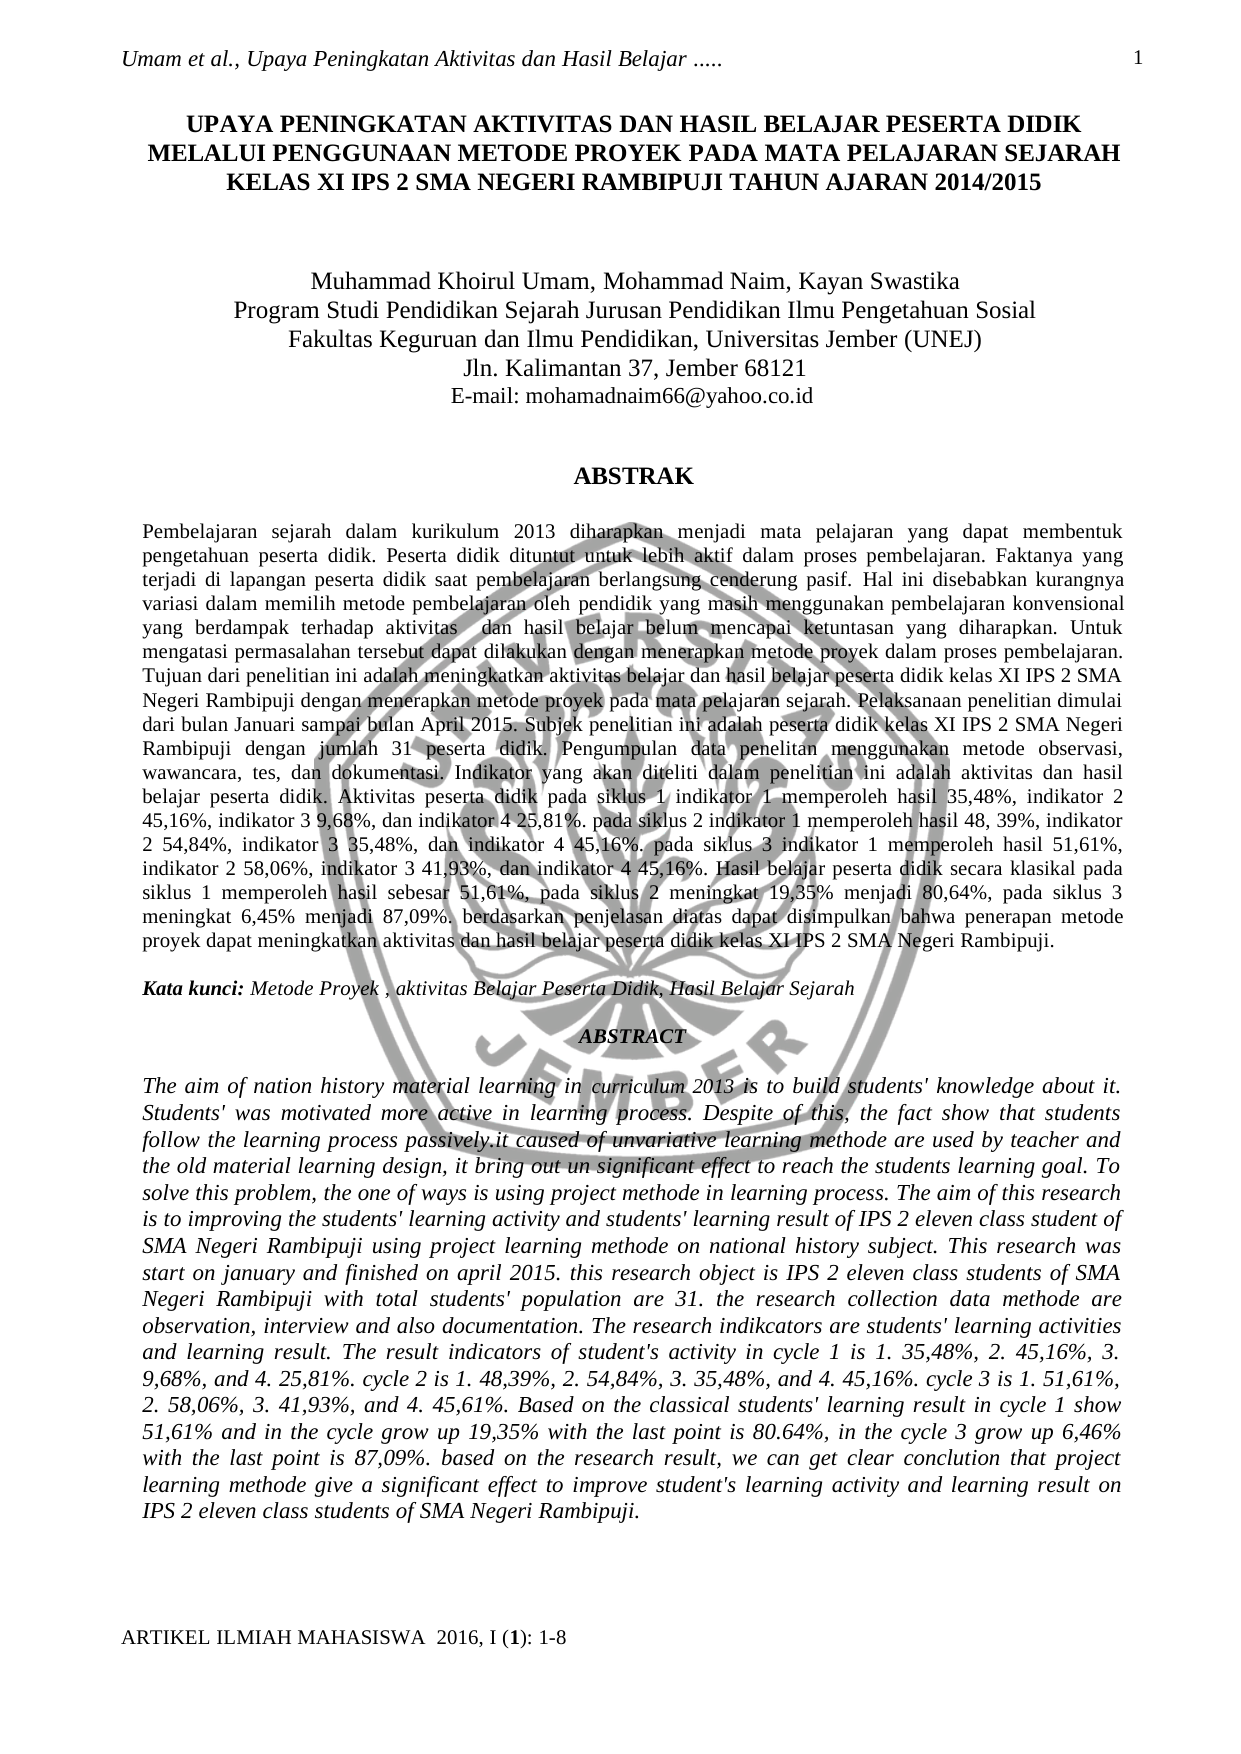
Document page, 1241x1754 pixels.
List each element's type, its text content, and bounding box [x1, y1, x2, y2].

text Jln. Kalimantan 37, Jember 68121 [162, 353, 1107, 382]
picture [241, 1048, 1023, 1072]
text Pembelajaran sejarah dalam kurikulum 2013 diharapkan menjadi mata pelajaran yang dapat membentuk pengetahuan peserta didik. Peserta didik dituntut untuk lebih aktif dalam proses pembelajaran. Faktanya yang terjadi di lapangan peserta didik saat pembelajaran berlangsung cenderung pasif. Hal ini disebabkan kurangnya variasi dalam memilih metode pembelajaran oleh pendidik yang masih menggunakan pembelajaran konvensional yang berdampak terhadap aktivitas dan hasil belajar belum mencapai ketuntasan yang diharapkan. Untuk mengatasi permasalahan tersebut dapat dilakukan dengan menerapkan metode proyek dalam proses pembelajaran. Tujuan dari penelitian ini adalah meningkatkan aktivitas belajar dan hasil belajar peserta didik kelas XI IPS 2 SMA Negeri Rambipuji dengan menerapkan metode proyek pada mata pelajaran sejarah. Pelaksanaan penelitian dimulai dari bulan Januari sampai bulan April 2015. Subjek penelitian ini adalah peserta didik kelas XI IPS 2 SMA Negeri Rambipuji dengan jumlah 31 peserta didik. Pengumpulan data penelitan menggunakan metode observasi, wawancara, tes, dan dokumentasi. Indikator yang akan diteliti dalam penelitian ini adalah aktivitas dan hasil belajar peserta didik. Aktivitas peserta didik pada siklus 1 indikator 1 memperoleh hasil 35,48%, indikator 2 45,16%, indikator 3 9,68%, dan indikator 4 25,81%. pada siklus 2 indikator 1 memperoleh hasil 48, 39%, indikator 2 54,84%, indikator 3 35,48%, dan indikator 4 45,16%. pada siklus 3 indikator 1 memperoleh hasil 51,61%, indikator 2 58,06%, indikator 3 41,93%, dan indikator 4 45,16%. Hasil belajar peserta didik secara klasikal pada siklus 1 memperoleh hasil sebesar 51,61%, pada siklus 2 meningkat 19,35% menjadi 80,64%, pada siklus 3 meningkat 6,45% menjadi 87,09%. berdasarkan penjelasan diatas dapat disimpulkan bahwa penerapan metode proyek dapat meningkatkan aktivitas dan hasil belajar peserta didik kelas XI IPS 2 SMA Negeri Rambipuji. [142, 519, 1125, 952]
text Program Studi Pendidikan Sejarah Jurusan Pendidikan Ilmu Pengetahuan Sosial [162, 295, 1107, 324]
picture [241, 447, 1023, 461]
text ABSTRAK [142, 461, 1125, 490]
text Kata kunci: Metode Proyek , aktivitas Belajar Peserta Didik, Hasil Belajar Sejarah [142, 976, 1125, 1000]
text Fakultas Keguruan dan Ilmu Pendidikan, Universitas Jember (UNEJ) [162, 324, 1107, 353]
text E-mail: mohamadnaim66@yahoo.co.id [162, 382, 1107, 409]
text UPAYA PENINGKATAN AKTIVITAS DAN HASIL BELAJAR PESERTA DIDIK MELALUI PENGGUNAAN METODE PROYEK PADA MATA PELAJARAN SEJARAH KELAS XI IPS 2 SMA NEGERI RAMBIPUJI TAHUN AJARAN 2014/2015 [124, 109, 1144, 196]
picture [241, 952, 1023, 976]
text ABSTRACT [142, 1024, 1125, 1048]
text The aim of nation history material learning in curriculum 2013 is to build students' knowledge about it. Students' was motivated more active in learning process. Despite of this, the fact show that students follow the learning process passively.it caused of unvariative learning methode are used by teacher and the old material learning design, it bring out un significant effect to reach the students learning goal. To solve this problem, the one of ways is using project methode in learning process. The aim of this research is to improving the students' learning activity and students' learning result of IPS 2 eleven class student of SMA Negeri Rambipuji using project learning methode on national history subject. This research was start on january and finished on april 2015. this research object is IPS 2 eleven class students of SMA Negeri Rambipuji with total students' population are 31. the research collection data methode are observation, interview and also documentation. The research indikcators are students' learning activities and learning result. The result indicators of student's activity in cycle 1 is 1. 35,48%, 2. 45,16%, 3. 9,68%, and 4. 25,81%. cycle 2 is 1. 48,39%, 2. 54,84%, 3. 35,48%, and 4. 45,16%. cycle 3 is 1. 51,61%, 2. 58,06%, 3. 41,93%, and 4. 45,61%. Based on the classical students' learning result in cycle 1 show 51,61% and in the cycle grow up 19,35% with the last point is 80.64%, in the cycle 3 grow up 6,46% with the last point is 87,09%. based on the research result, we can get clear conclution that project learning methode give a significant effect to improve student's learning activity and learning result on IPS 2 eleven class students of SMA Negeri Rambipuji. [142, 1072, 1125, 1524]
picture [241, 1000, 1023, 1024]
picture [241, 490, 1023, 519]
text Muhammad Khoirul Umam, Mohammad Naim, Kayan Swastika [162, 266, 1107, 295]
